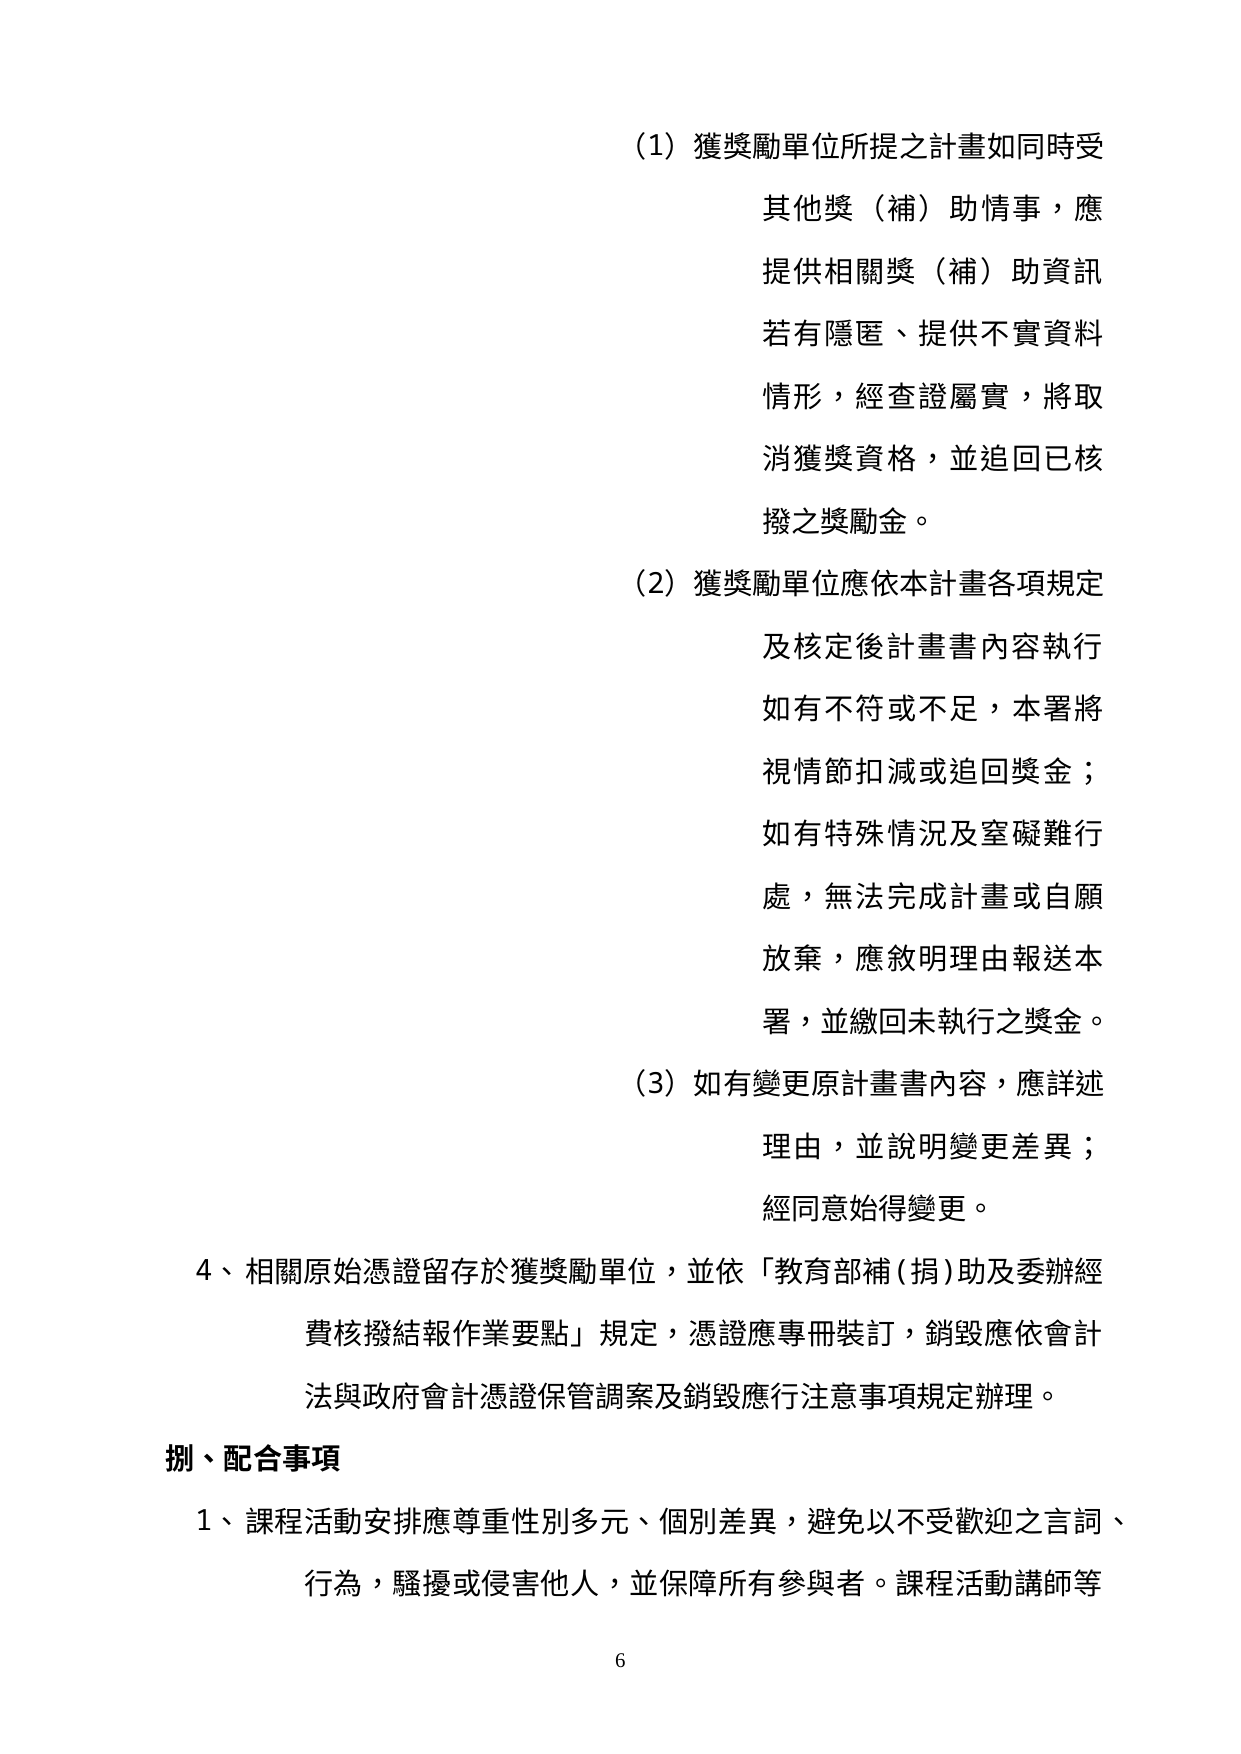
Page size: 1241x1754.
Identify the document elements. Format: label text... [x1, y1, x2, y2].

list 獲獎勵單位應依本計畫各項規定及核定後計畫書內容執行，如有不符或不足，本署將視情節扣減或追回獎金；如有特殊情況及窒礙難行處，無法完成計畫或自願放棄，應敘明理由報送本署，並繳回未執行之獎金。 [618, 540, 1104, 1040]
list 相關原始憑證留存於獲獎勵單位，並依「教育部補(捐)助及委辦經費核撥結報作業要點」規定，憑證應專冊裝訂，銷毀應依會計法與政府會計憑證保管調案及銷毀應行注意事項規定辦理。 [195, 1228, 1104, 1415]
list 課程活動安排應尊重性別多元、個別差異，避免以不受歡迎之言詞、行為，騷擾或侵害他人，並保障所有參與者。課程活動講師等亦須遵守性別平等教育法等相關法令規定；若有違反相關規定情節，本署將視情節撤銷或扣減獎勵額度，或請求相關損害賠償。 [195, 1478, 1104, 1603]
list 配合事項 [165, 1415, 1104, 1478]
list 獲獎勵單位所提之計畫如同時受其他獎（補）助情事，應提供相關獎（補）助資訊。若有隱匿、提供不實資料情形，經查證屬實，將取消獲獎資格，並追回已核撥之獎勵金。 [618, 103, 1104, 540]
list 如有變更原計畫書內容，應詳述理由，並說明變更差異；經同意始得變更。 [618, 1040, 1104, 1228]
